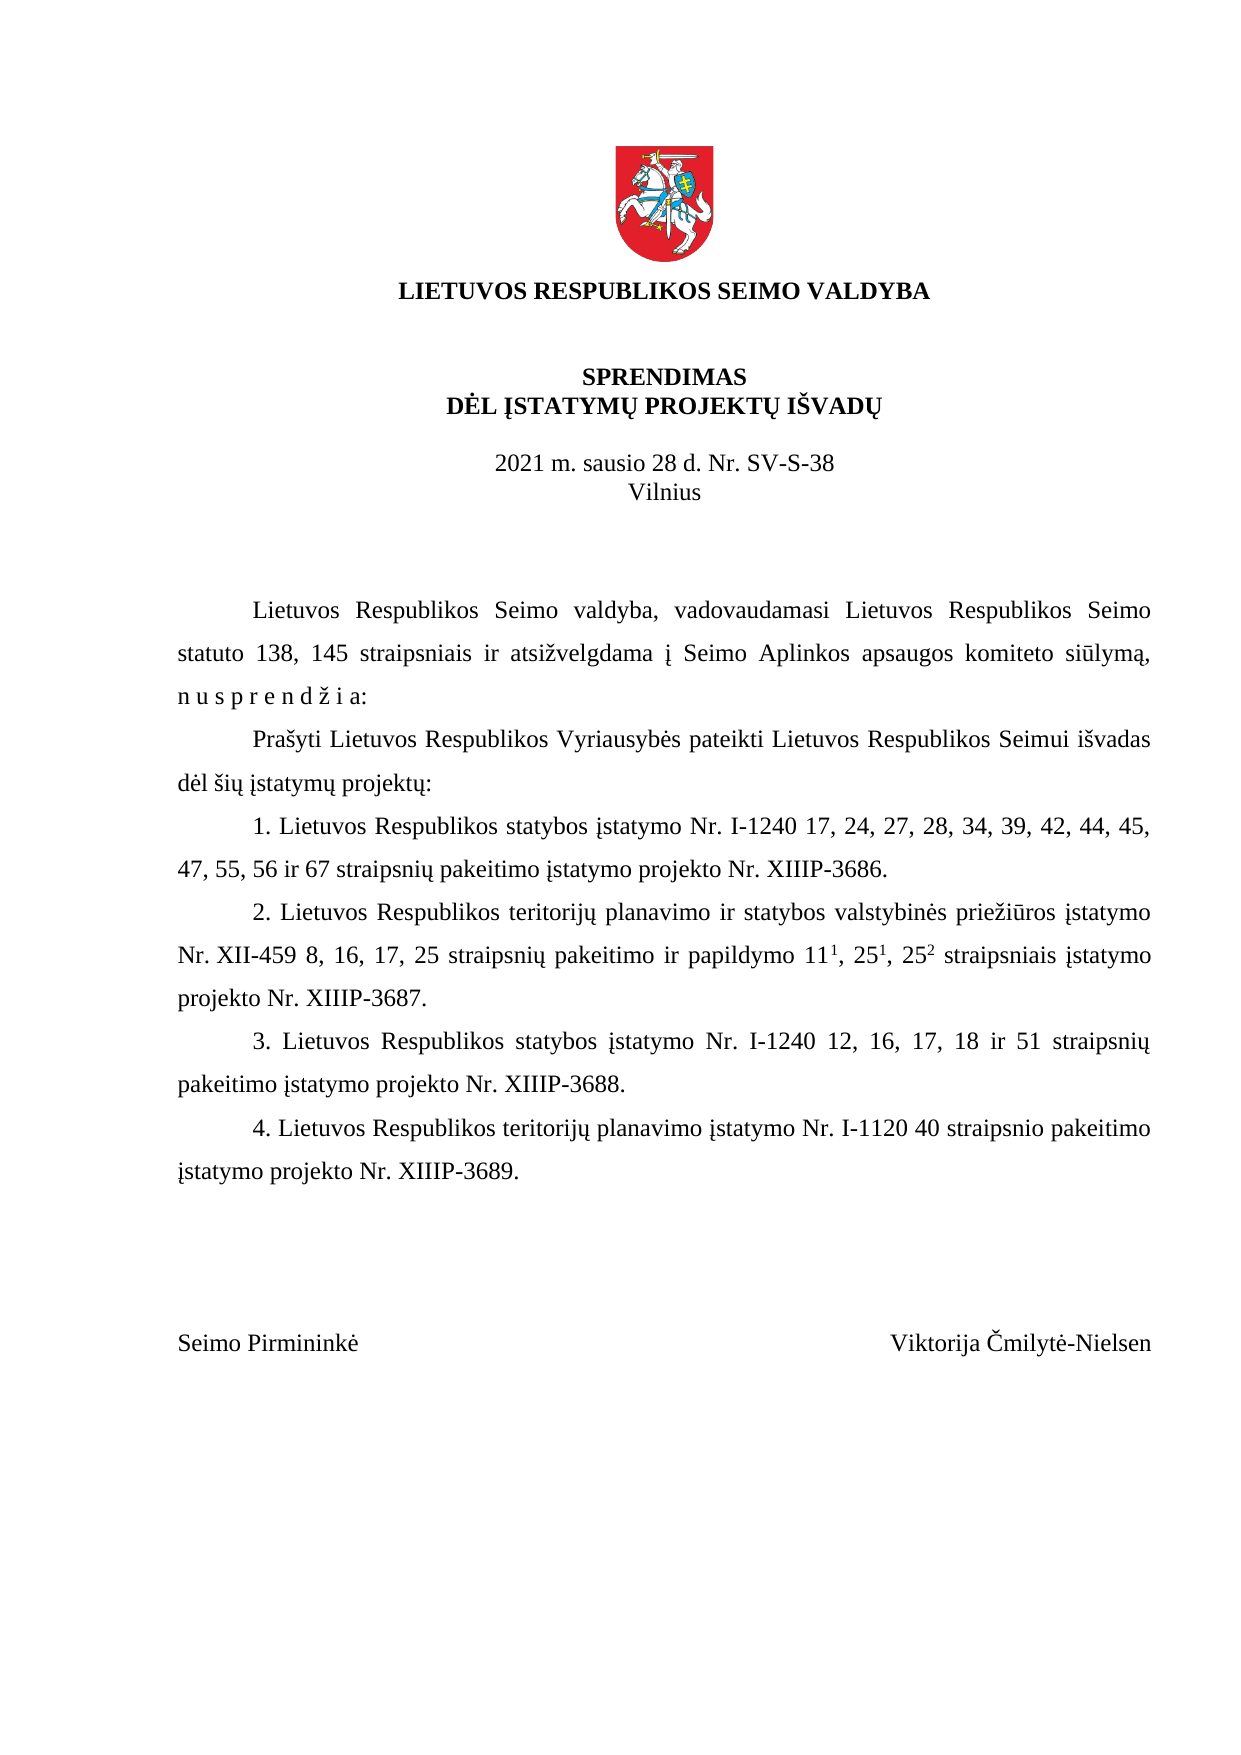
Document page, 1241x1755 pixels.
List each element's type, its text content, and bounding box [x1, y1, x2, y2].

text 3. Lietuvos Respublikos statybos įstatymo Nr. I-1240 12, 16, 17, 18 ir 51 straipsnių pakeitimo įstatymo projekto Nr. XIIIP-3688. [177, 1026, 1152, 1098]
text Prašyti Lietuvos Respublikos Vyriausybės pateikti Lietuvos Respublikos Seimui išvadas dėl šių įstatymų projektų: [177, 724, 1152, 796]
text Lietuvos Respublikos Seimo valdyba, vadovaudamasi Lietuvos Respublikos Seimo statuto 138, 145 straipsniais ir atsižvelgdama į Seimo Aplinkos apsaugos komiteto siūlymą, nusprendžia: [177, 595, 1152, 710]
text DĖL ĮSTATYMŲ PROJEKTŲ IŠVADŲ [177, 391, 1152, 420]
text 4. Lietuvos Respublikos teritorijų planavimo įstatymo Nr. I-1120 40 straipsnio pakeitimo įstatymo projekto Nr. XIIIP-3689. [177, 1113, 1152, 1184]
text 2. Lietuvos Respublikos teritorijų planavimo ir statybos valstybinės priežiūros įstatymo Nr. XII-459 8, 16, 17, 25 straipsnių pakeitimo ir papildymo 111, 251, 252 straipsniais įstatymo projekto Nr. XIIIP-3687. [177, 897, 1152, 1012]
text SPRENDIMAS [177, 362, 1152, 391]
text Seimo Pirmininkė Viktorija Čmilytė-Nielsen [177, 1328, 1152, 1357]
text 1. Lietuvos Respublikos statybos įstatymo Nr. I-1240 17, 24, 27, 28, 34, 39, 42, 44, 45, 47, 55, 56 ir 67 straipsnių pakeitimo įstatymo projekto Nr. XIIIP-3686. [177, 811, 1152, 883]
text Vilnius [177, 477, 1152, 506]
text 2021 m. sausio 28 d. Nr. SV-S-38 [177, 448, 1152, 477]
text LIETUVOS RESPUBLIKOS SEIMO VALDYBA [177, 276, 1152, 305]
